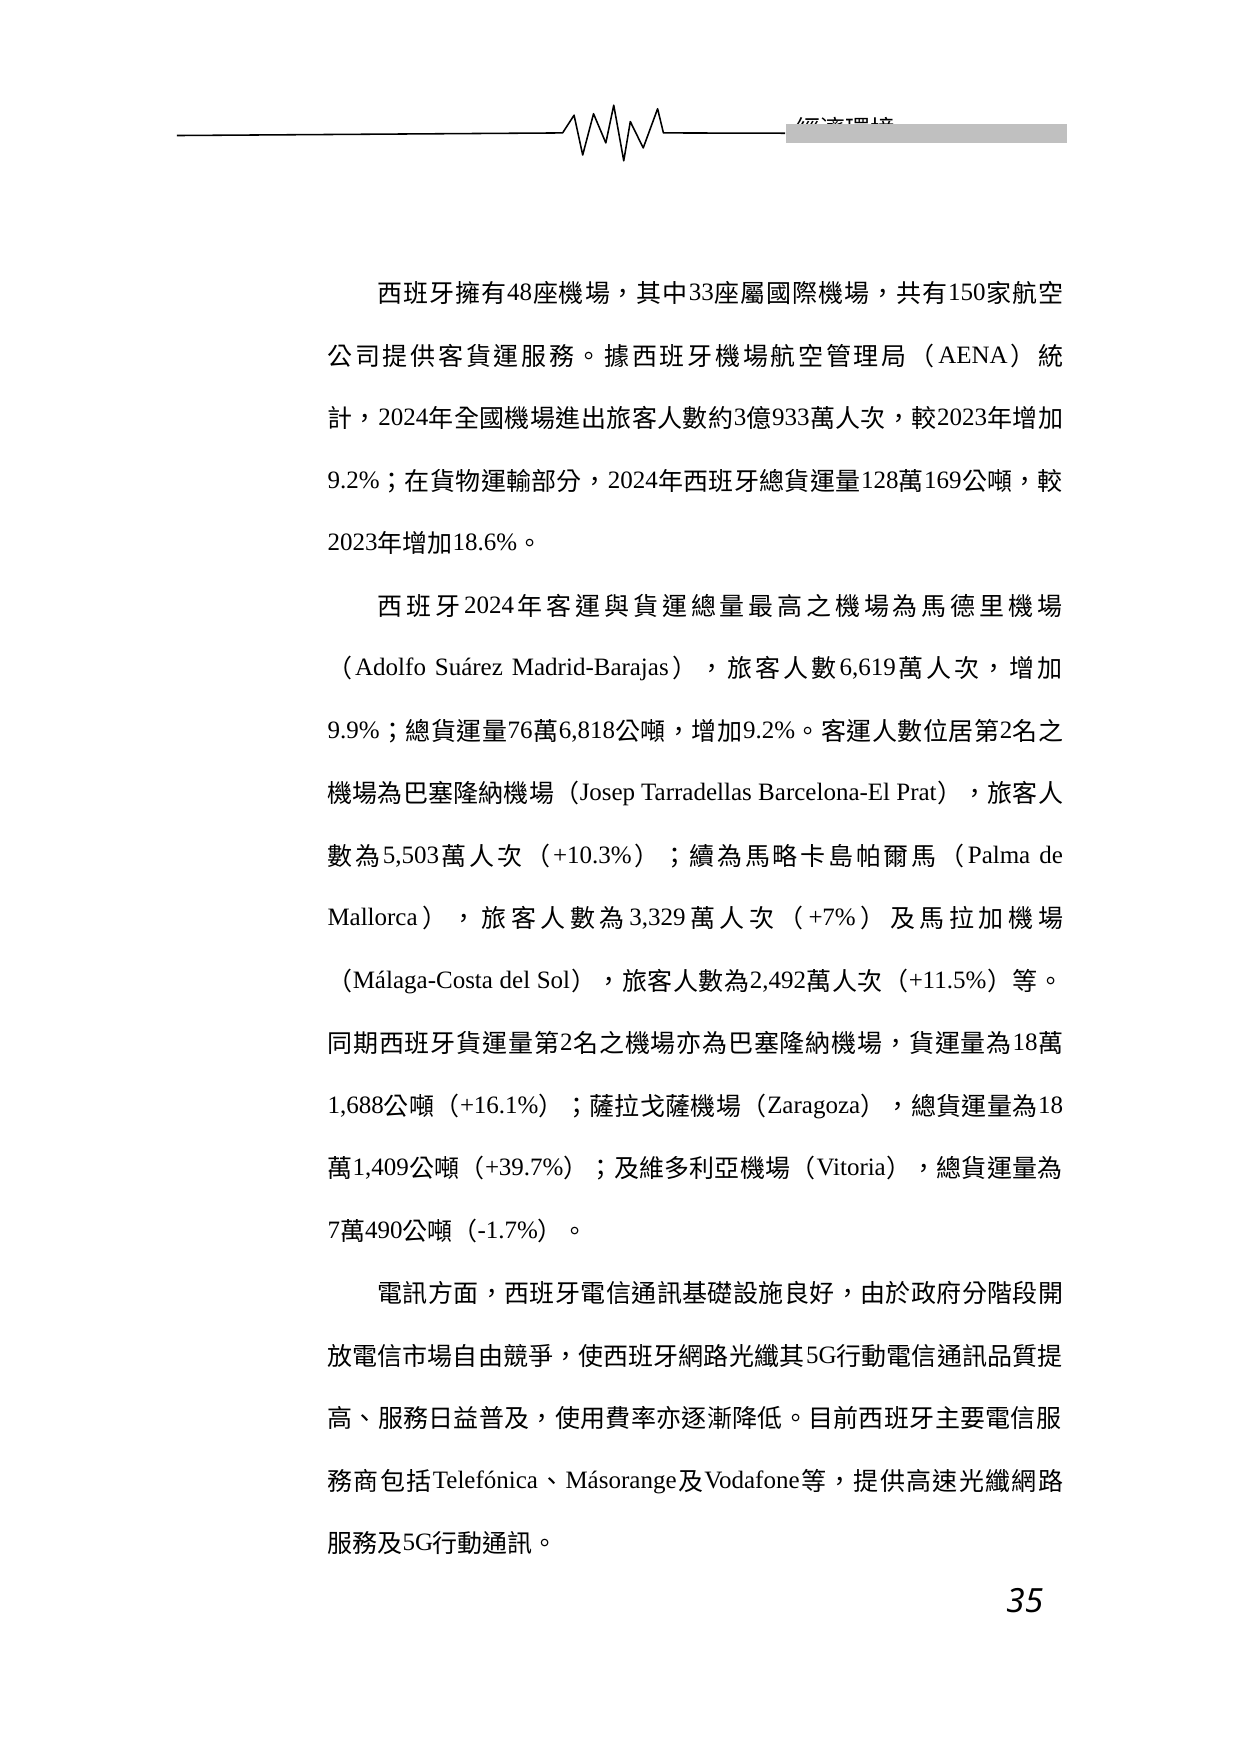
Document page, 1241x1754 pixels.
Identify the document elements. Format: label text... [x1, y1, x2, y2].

text 西班牙擁有48座機場，其中33座屬國際機場，共有150家航空公司提供客貨運服務。據西班牙機場航空管理局（AENA）統計，2024年全國機場進出旅客人數約3億933萬人次，較2023年增加9.2%；在貨物運輸部分，2024年西班牙總貨運量128萬169公噸，較2023年增加18.6%。 [327, 250, 1063, 563]
text 電訊方面，西班牙電信通訊基礎設施良好，由於政府分階段開放電信市場自由競爭，使西班牙網路光纖其5G行動電信通訊品質提高、服務日益普及，使用費率亦逐漸降低。目前西班牙主要電信服務商包括Telefónica、Másorange及Vodafone等，提供高速光纖網路服務及5G行動通訊。 [327, 1250, 1063, 1563]
text 西班牙2024年客運與貨運總量最高之機場為馬德里機場（Adolfo Suárez Madrid-Barajas），旅客人數6,619萬人次，增加9.9%；總貨運量76萬6,818公噸，增加9.2%。客運人數位居第2名之機場為巴塞隆納機場（Josep Tarradellas Barcelona-El Prat），旅客人數為5,503萬人次（+10.3%）；續為馬略卡島帕爾馬（Palma de Mallorca），旅客人數為3,329萬人次（+7%）及馬拉加機場（Málaga-Costa del Sol），旅客人數為2,492萬人次（+11.5%）等。同期西班牙貨運量第2名之機場亦為巴塞隆納機場，貨運量為18萬1,688公噸（+16.1%）；薩拉戈薩機場（Zaragoza），總貨運量為18萬1,409公噸（+39.7%）；及維多利亞機場（Vitoria），總貨運量為7萬490公噸（-1.7%）。 [327, 563, 1063, 1250]
